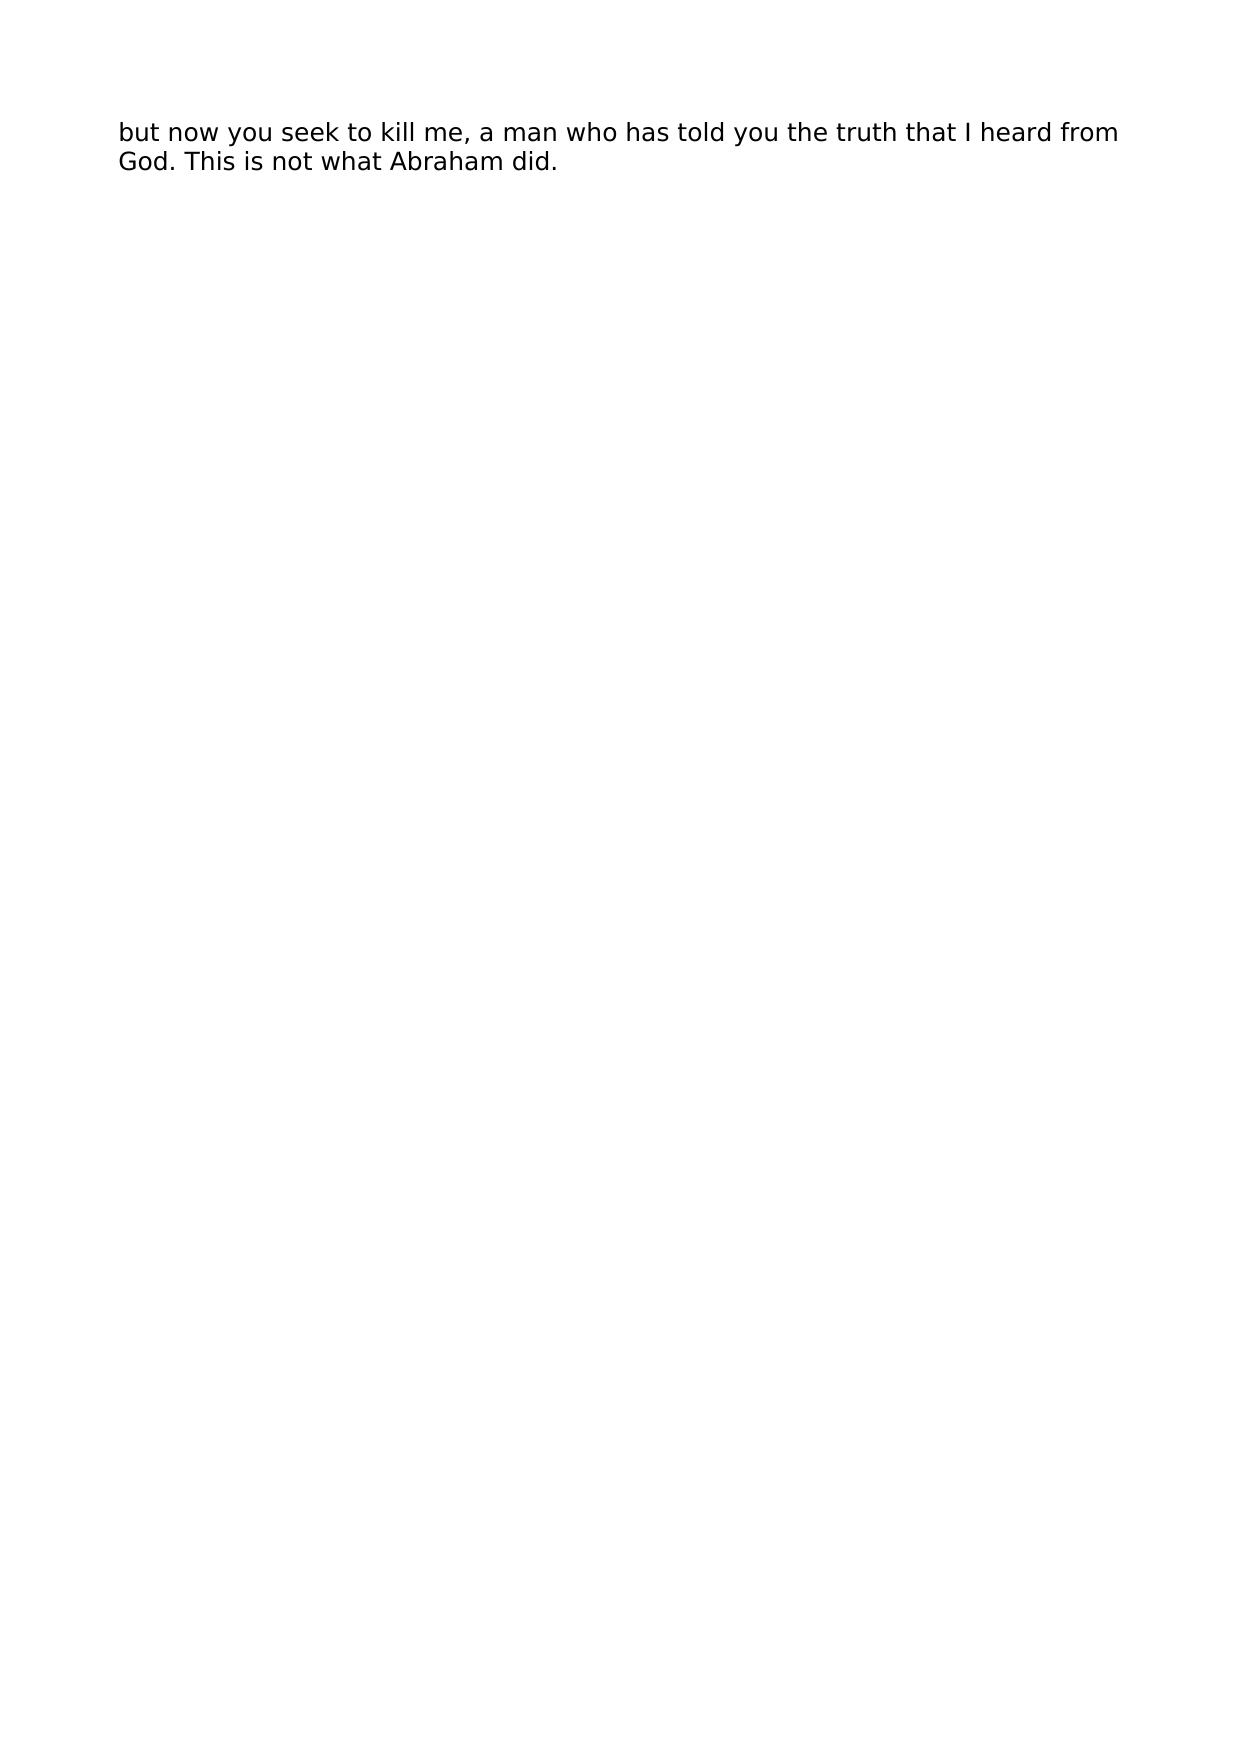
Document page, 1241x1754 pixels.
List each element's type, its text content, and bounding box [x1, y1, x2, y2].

text but now you seek to kill me, a man who has told you the truth that I heard from God. This is not what Abraham did. [118, 118, 1122, 176]
